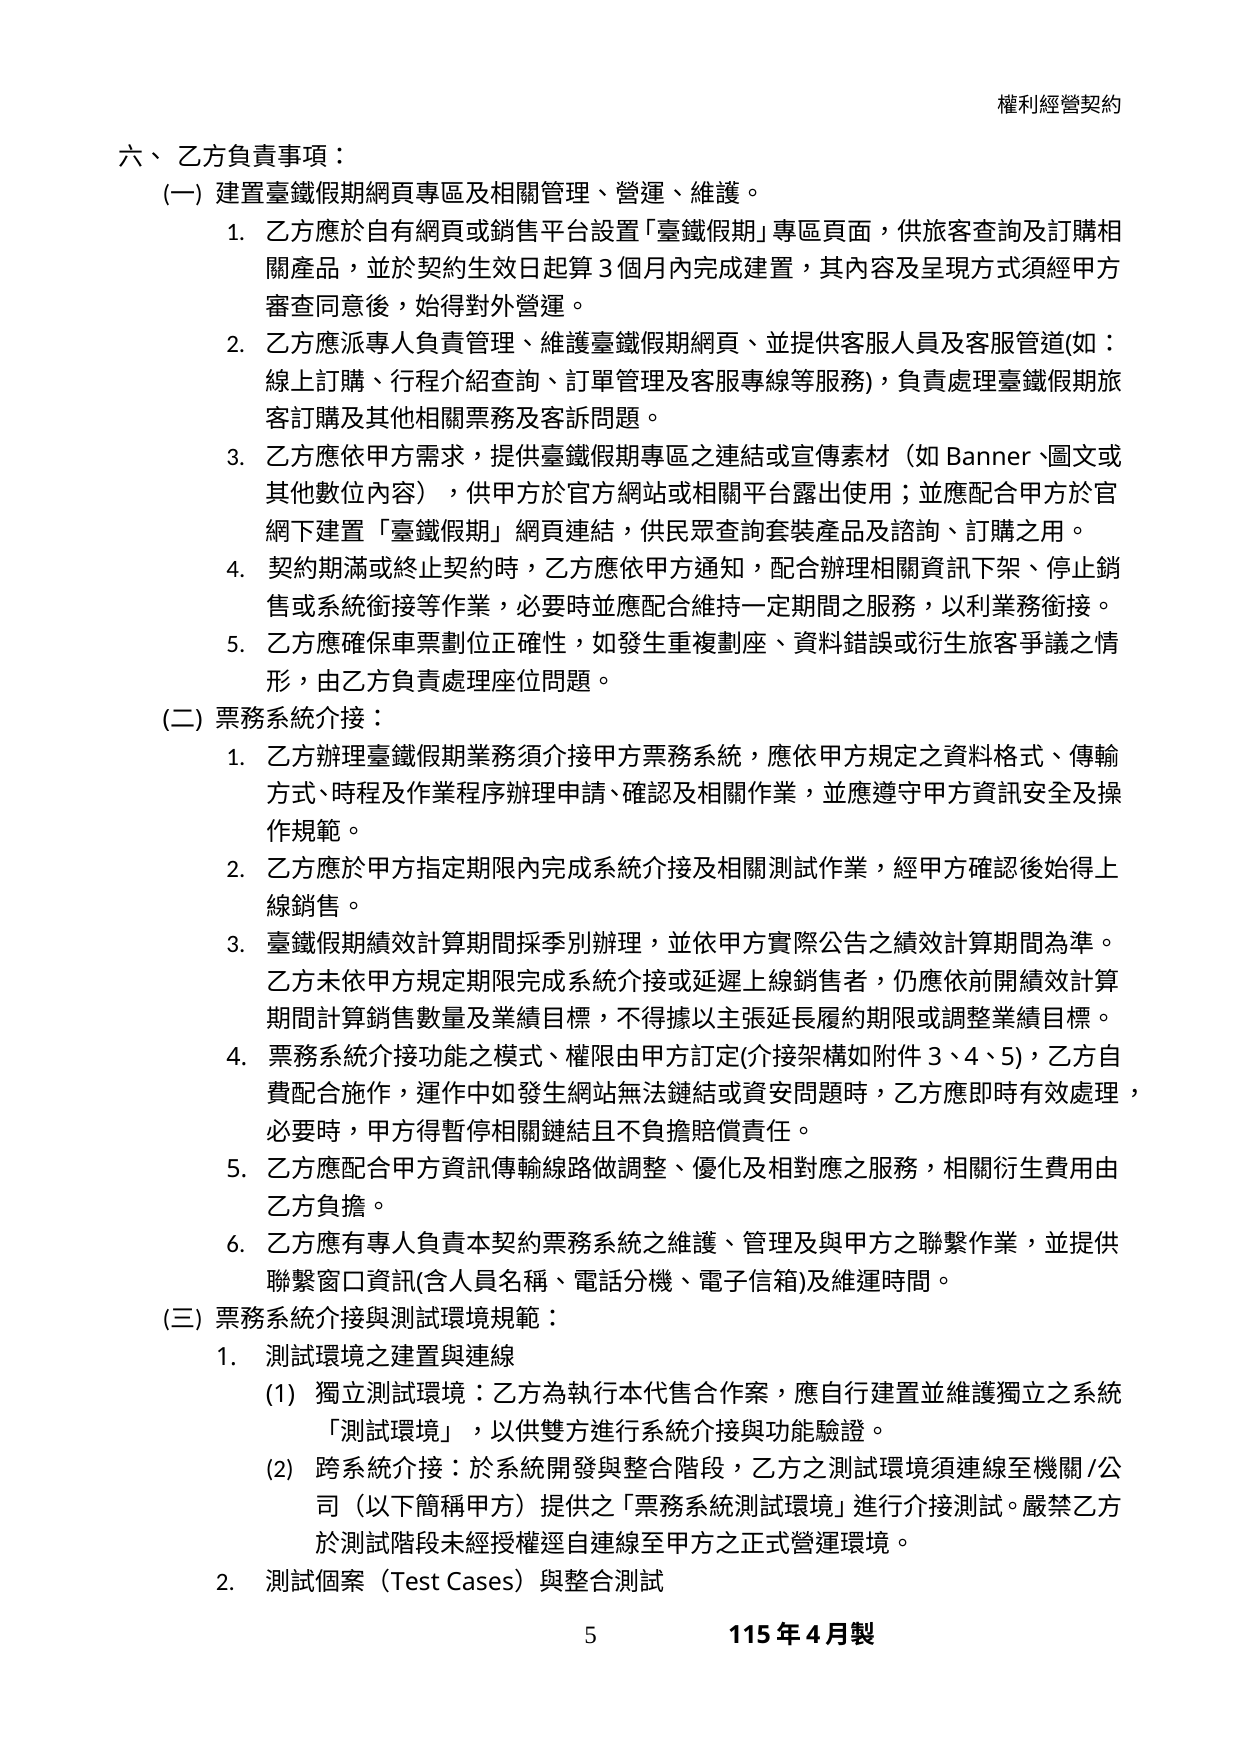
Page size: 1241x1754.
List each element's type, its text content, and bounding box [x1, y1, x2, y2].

list 乙方應依甲方需求，提供臺鐵假期專區之連結或宣傳素材（如Banner、圖文或其他數位內容），供甲方於官方網站或相關平台露出使用；並應配合甲方於官網下建置「臺鐵假期」網頁連結，供民眾查詢套裝產品及諮詢、訂購之用。 [226, 435, 1122, 548]
list 票務系統介接： [162, 698, 1122, 735]
list 乙方應配合甲方資訊傳輸線路做調整、優化及相對應之服務，相關衍生費用由乙方負擔。 [226, 1148, 1122, 1223]
list 跨系統介接：於系統開發與整合階段，乙方之測試環境須連線至機關/公司（以下簡稱甲方）提供之「票務系統測試環境」進行介接測試。嚴禁乙方於測試階段未經授權逕自連線至甲方之正式營運環境。 [266, 1448, 1122, 1560]
list 臺鐵假期績效計算期間採季別辦理，並依甲方實際公告之績效計算期間為準。乙方未依甲方規定期限完成系統介接或延遲上線銷售者，仍應依前開績效計算期間計算銷售數量及業績目標，不得據以主張延長履約期限或調整業績目標。 [226, 923, 1122, 1035]
list 建置臺鐵假期網頁專區及相關管理、營運、維護。 [162, 173, 1122, 210]
list 乙方應於甲方指定期限內完成系統介接及相關測試作業，經甲方確認後始得上線銷售。 [226, 848, 1122, 923]
list 測試環境之建置與連線 [216, 1335, 1122, 1373]
list 乙方應有專人負責本契約票務系統之維護、管理及與甲方之聯繫作業，並提供聯繫窗口資訊(含人員名稱、電話分機、電子信箱)及維運時間。 [226, 1223, 1122, 1298]
list 乙方應派專人負責管理、維護臺鐵假期網頁、並提供客服人員及客服管道(如：線上訂購、行程介紹查詢、訂單管理及客服專線等服務)，負責處理臺鐵假期旅客訂購及其他相關票務及客訴問題。 [226, 323, 1122, 435]
list 獨立測試環境：乙方為執行本代售合作案，應自行建置並維護獨立之系統「測試環境」，以供雙方進行系統介接與功能驗證。 [266, 1373, 1122, 1448]
list 測試個案（Test Cases）與整合測試 [216, 1560, 1122, 1598]
list 票務系統介接功能之模式、權限由甲方訂定(介接架構如附件3、4、5)，乙方自費配合施作，運作中如發生網站無法鏈結或資安問題時，乙方應即時有效處理，必要時，甲方得暫停相關鏈結且不負擔賠償責任。 [226, 1035, 1122, 1148]
list 乙方負責事項： [118, 135, 1122, 173]
list 契約期滿或終止契約時，乙方應依甲方通知，配合辦理相關資訊下架、停止銷售或系統銜接等作業，必要時並應配合維持一定期間之服務，以利業務銜接。 [226, 548, 1122, 623]
list 乙方應確保車票劃位正確性，如發生重複劃座、資料錯誤或衍生旅客爭議之情形，由乙方負責處理座位問題。 [226, 623, 1122, 698]
list 乙方應於自有網頁或銷售平台設置「臺鐵假期」專區頁面，供旅客查詢及訂購相關產品，並於契約生效日起算3個月內完成建置，其內容及呈現方式須經甲方審查同意後，始得對外營運。 [226, 210, 1122, 323]
list 票務系統介接與測試環境規範： [162, 1298, 1122, 1335]
list 乙方辦理臺鐵假期業務須介接甲方票務系統，應依甲方規定之資料格式、傳輸方式、時程及作業程序辦理申請、確認及相關作業，並應遵守甲方資訊安全及操作規範。 [226, 735, 1122, 848]
